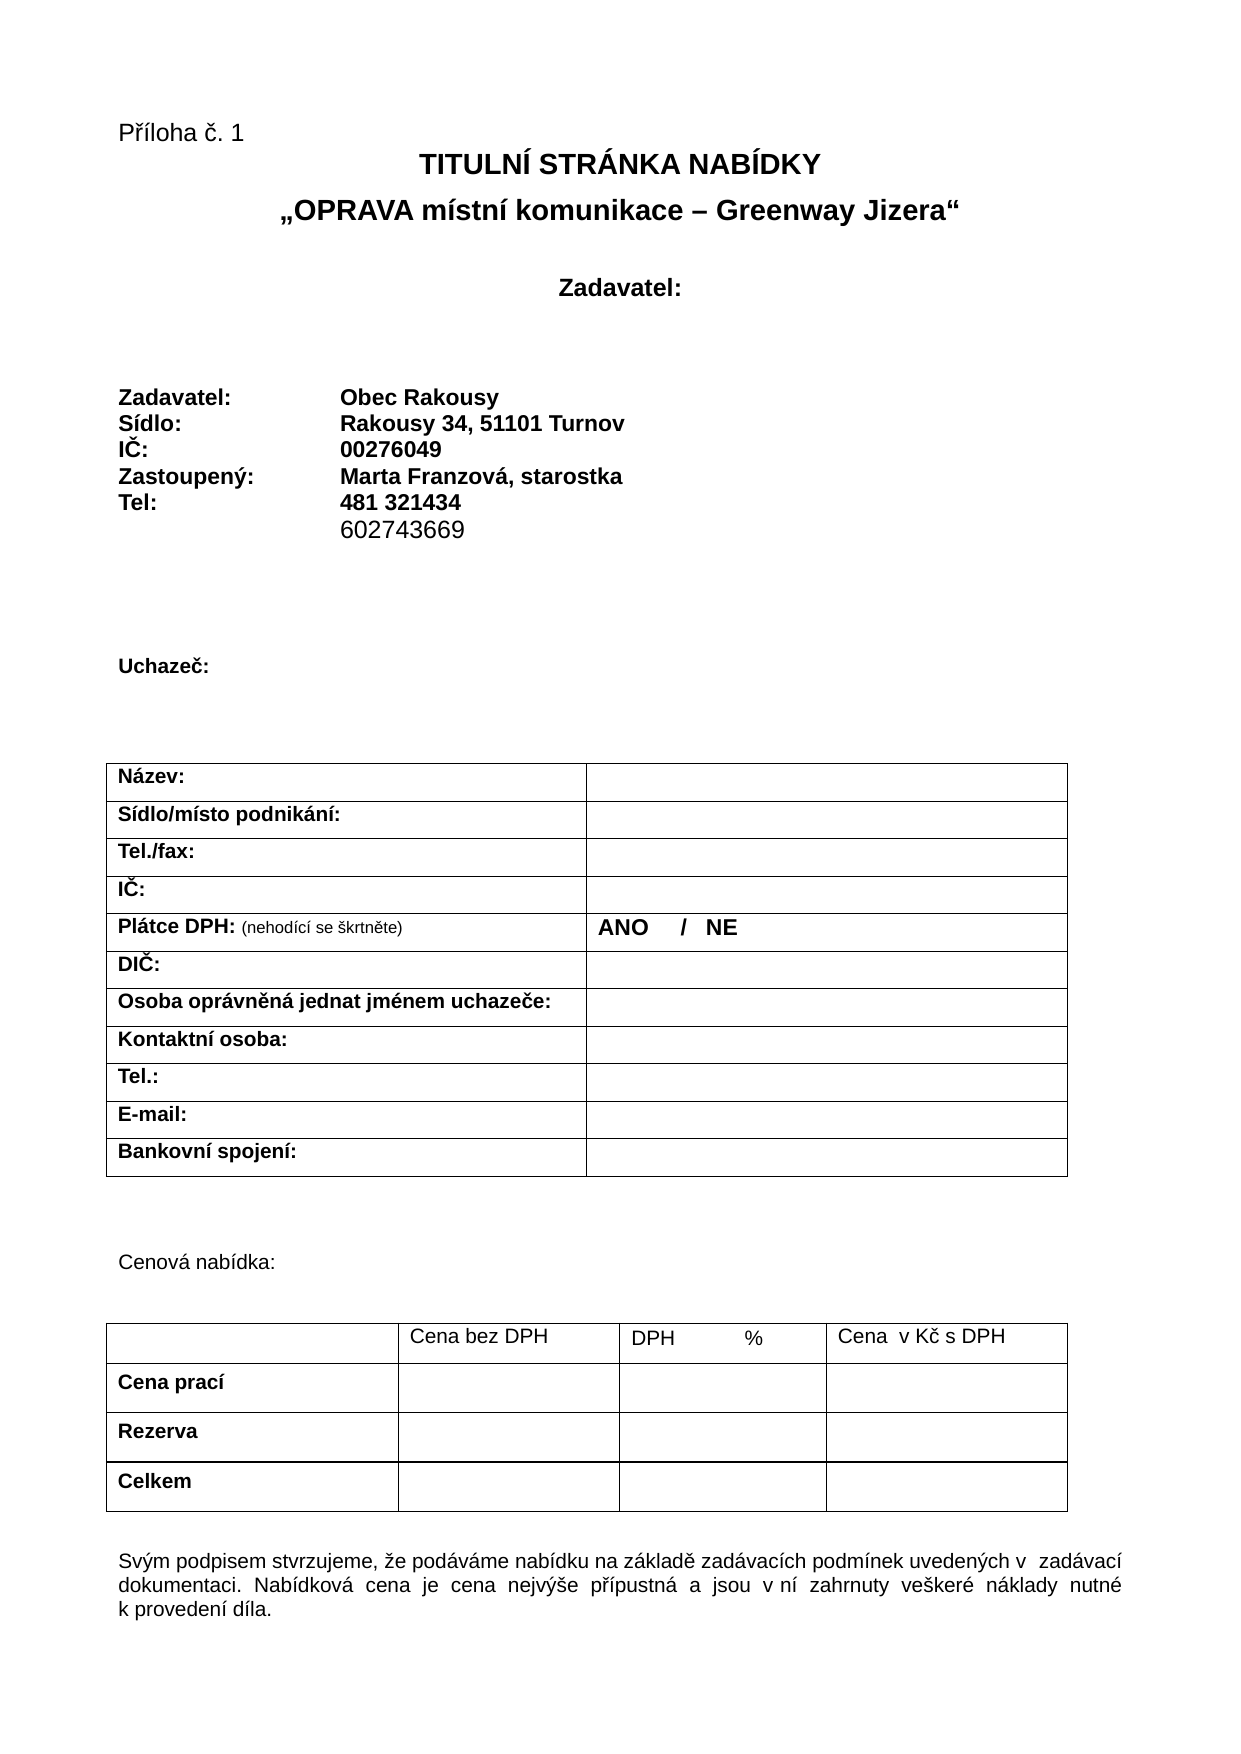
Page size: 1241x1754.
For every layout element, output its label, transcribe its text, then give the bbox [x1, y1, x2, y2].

table_cell Tel.: [107, 1064, 586, 1101]
table_cell [587, 1064, 1067, 1101]
text Uchazeč: [118, 654, 1122, 678]
text Sídlo: Rakousy 34, 51101 Turnov [118, 410, 1122, 436]
text Zadavatel: Obec Rakousy [118, 384, 1122, 410]
table_cell [399, 1364, 619, 1412]
table_cell [587, 952, 1067, 988]
text Cenová nabídka: [118, 1249, 1122, 1273]
table_cell [587, 1027, 1067, 1063]
table_header Cena bez DPH [399, 1324, 619, 1362]
text Titulní stránka nabídky [118, 147, 1122, 180]
text Svým podpisem stvrzujeme, že podáváme nabídku na základě zadávacích podmínek uvedených v zadávací dokumentaci. Nabídková cena je cena nejvýše přípustná a jsou v ní zahrnuty veškeré náklady nutné k provedení díla. [118, 1548, 1122, 1620]
text „OPRAVA místní komunikace – Greenway Jizera“ [118, 193, 1122, 226]
table_cell Rezerva [107, 1413, 398, 1461]
table_cell IČ: [107, 877, 586, 913]
table_cell [587, 877, 1067, 913]
table_cell Sídlo/místo podnikání: [107, 802, 586, 838]
text Příloha č. 1 [118, 118, 1122, 147]
table_cell [399, 1463, 619, 1511]
text Tel: 481 321434 [118, 489, 1122, 516]
table_cell [587, 989, 1067, 1026]
table_cell Osoba oprávněná jednat jménem uchazeče: [107, 989, 586, 1026]
table_header [587, 764, 1067, 801]
table_cell [399, 1413, 619, 1461]
table_cell [587, 802, 1067, 838]
table_cell [587, 1102, 1067, 1138]
table_cell Kontaktní osoba: [107, 1027, 586, 1063]
table_cell [827, 1413, 1067, 1461]
table_cell [827, 1463, 1067, 1511]
text Zadavatel: [118, 272, 1122, 301]
table_cell [620, 1413, 826, 1461]
table_header Název: [107, 764, 586, 801]
table_cell Tel./fax: [107, 839, 586, 876]
table_header DPH % [620, 1324, 826, 1362]
table_cell [827, 1364, 1067, 1412]
table_cell [587, 839, 1067, 876]
text 602743669 [118, 516, 1122, 544]
text Zastoupený: Marta Franzová, starostka [118, 463, 1122, 489]
table_header [107, 1324, 398, 1362]
table_header Cena v Kč s DPH [827, 1324, 1067, 1362]
table_cell Plátce DPH: (nehodící se škrtněte) [107, 914, 586, 951]
table_cell [620, 1463, 826, 1511]
table_cell E-mail: [107, 1102, 586, 1138]
table_cell Bankovní spojení: [107, 1139, 586, 1176]
table_cell Celkem [107, 1463, 398, 1511]
table_cell [587, 1139, 1067, 1176]
table_cell DIČ: [107, 952, 586, 988]
text IČ: 00276049 [118, 436, 1122, 463]
table_cell ANO / NE [587, 914, 1067, 951]
table_cell Cena prací [107, 1364, 398, 1412]
table_cell [620, 1364, 826, 1412]
